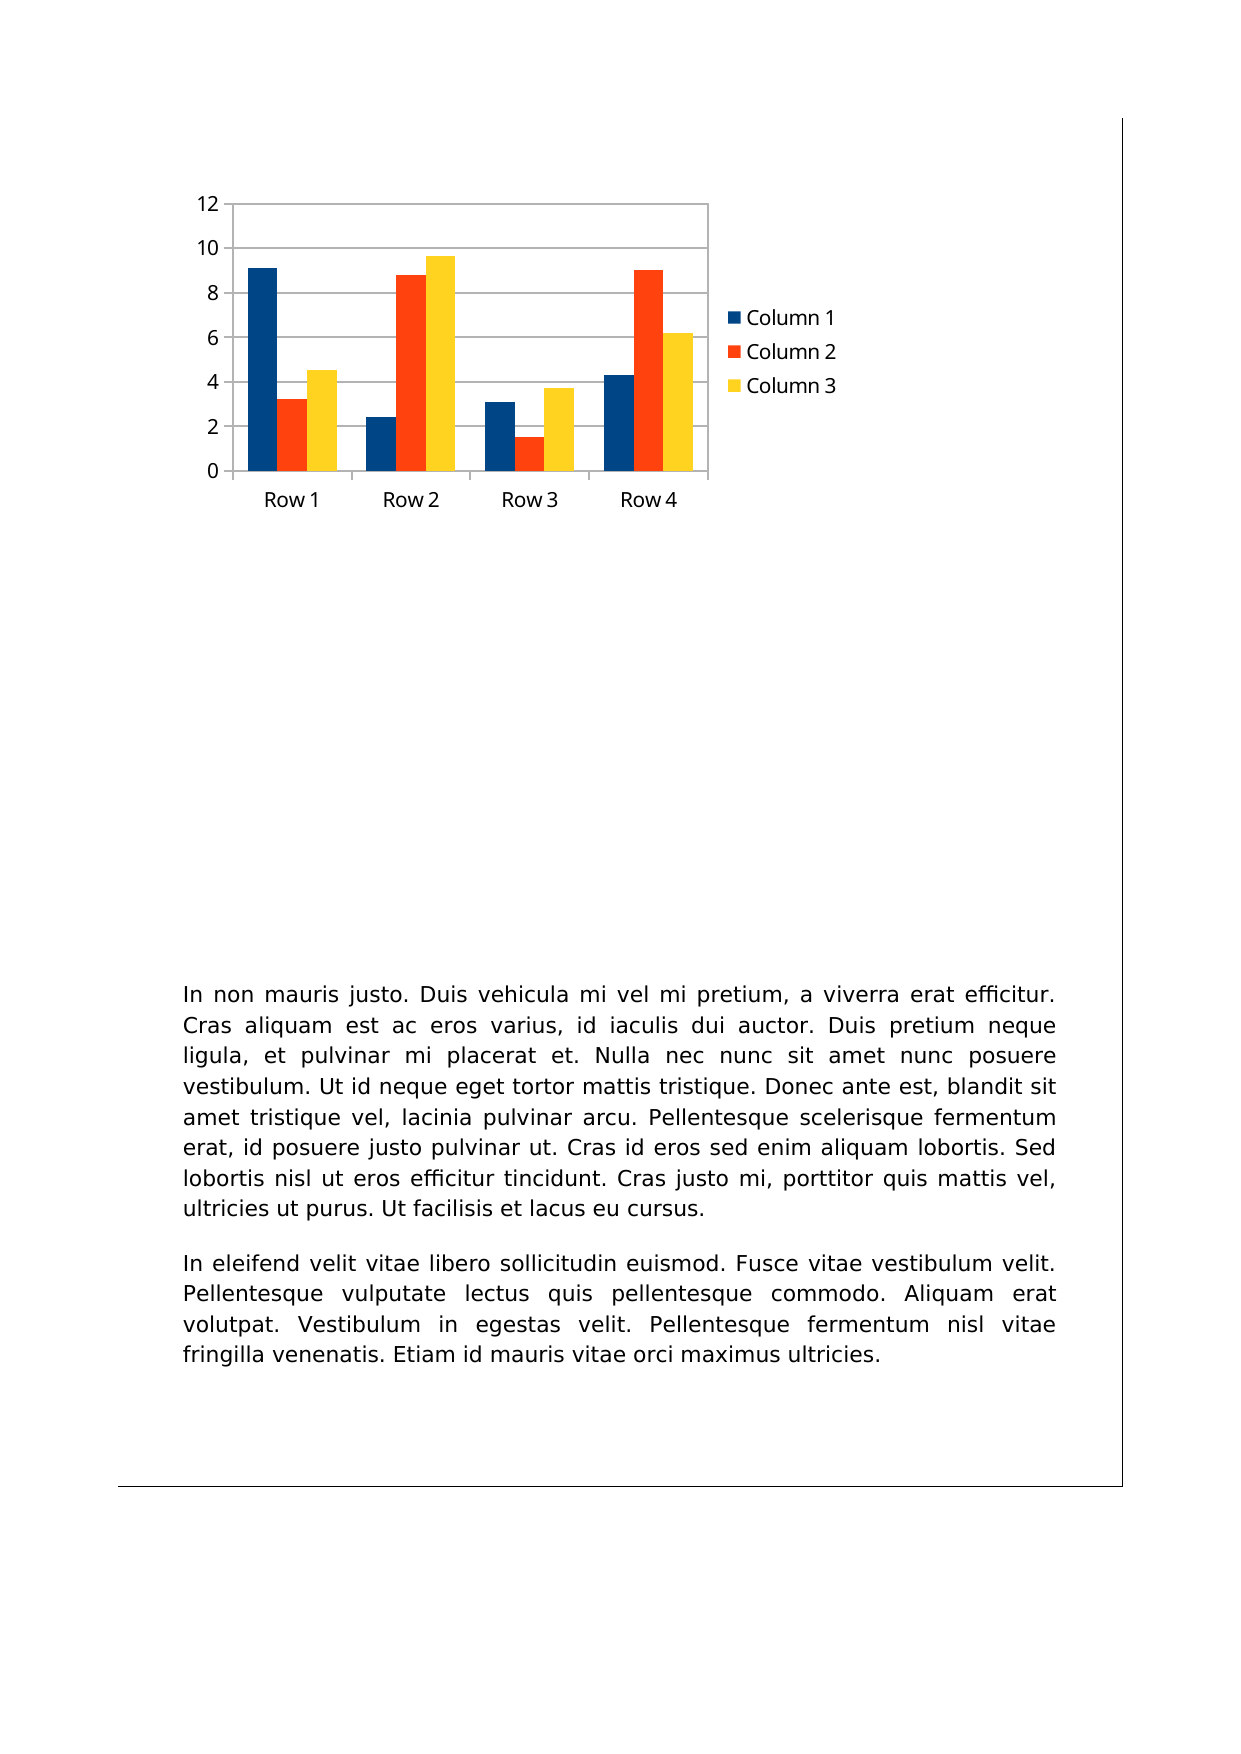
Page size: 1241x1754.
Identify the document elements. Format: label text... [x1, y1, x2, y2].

text In eleifend velit vitae libero sollicitudin euismod. Fusce vitae vestibulum velit. Pellentesque vulputate lectus quis pellentesque commodo. Aliquam erat volutpat. Vestibulum in egestas velit. Pellentesque fermentum nisl vitae fringilla venenatis. Etiam id mauris vitae orci maximus ultricies. [118, 1186, 1122, 1368]
text In non mauris justo. Duis vehicula mi vel mi pretium, a viverra erat efficitur. Cras aliquam est ac eros varius, id iaculis dui auctor. Duis pretium neque ligula, et pulvinar mi placerat et. Nulla nec nunc sit amet nunc posuere vestibulum. Ut id neque eget tortor mattis tristique. Donec ante est, blandit sit amet tristique vel, lacinia pulvinar arcu. Pellentesque scelerisque fermentum erat, id posuere justo pulvinar ut. Cras id eros sed enim aliquam lobortis. Sed lobortis nisl ut eros efficitur tincidunt. Cras justo mi, porttitor quis mattis vel, ultricies ut purus. Ut facilisis et lacus eu cursus. [118, 918, 1122, 1186]
